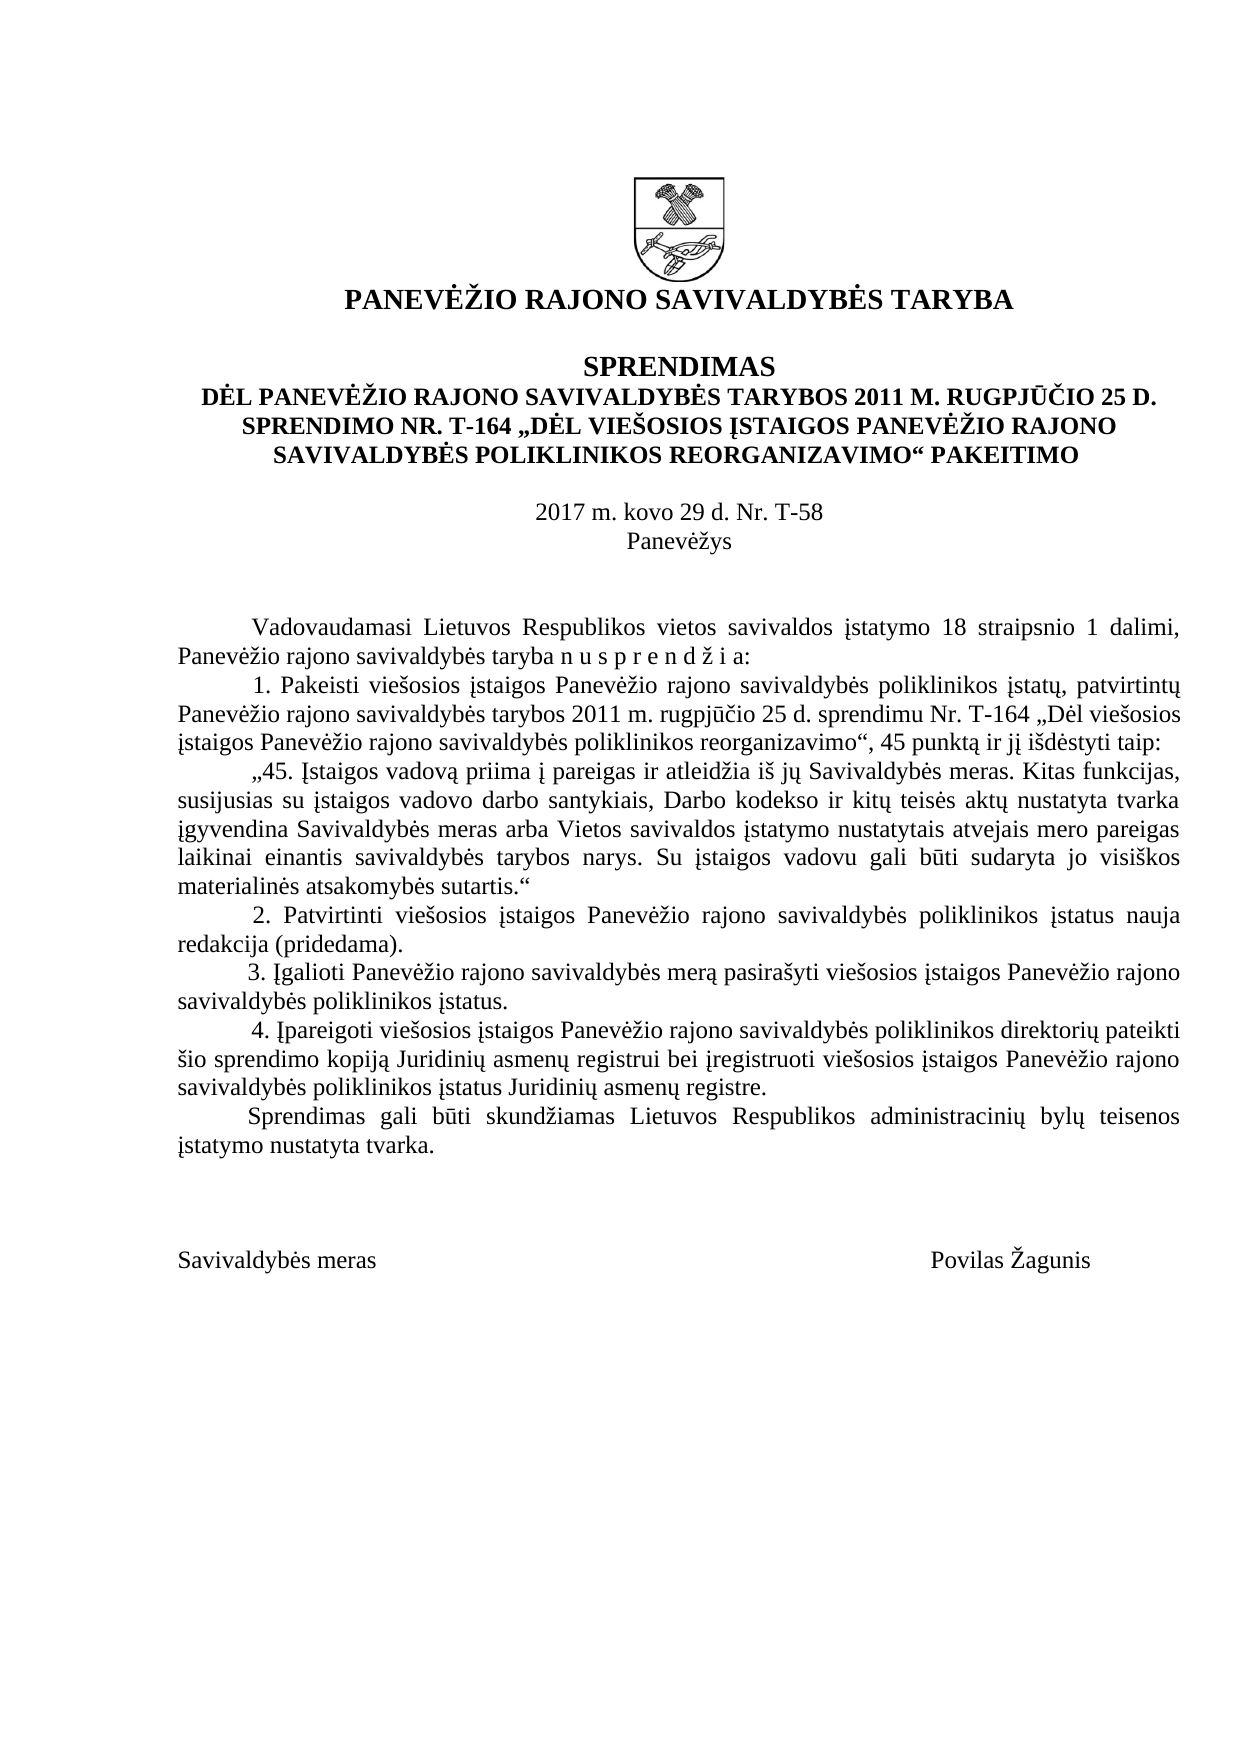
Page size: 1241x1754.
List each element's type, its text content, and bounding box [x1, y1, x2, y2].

text Panevėžys [177, 526, 1181, 555]
text SPRENDIMAS [177, 349, 1181, 382]
text DĖL PANEVĖŽIO RAJONO SAVIVALDYBĖS TARYBOS 2011 M. RUGPJŪČIO 25 D. SPRENDIMO NR. T-164 „DĖL VIEŠOSIOS ĮSTAIGOS PANEVĖŽIO RAJONO SAVIVALDYBĖS POLIKLINIKOS REORGANIZAVIMO“ PAKEITIMO [177, 382, 1181, 469]
text 1. Pakeisti viešosios įstaigos Panevėžio rajono savivaldybės poliklinikos įstatų, patvirtintų Panevėžio rajono savivaldybės tarybos 2011 m. rugpjūčio 25 d. sprendimu Nr. T-164 „Dėl viešosios įstaigos Panevėžio rajono savivaldybės poliklinikos reorganizavimo“, 45 punktą ir jį išdėstyti taip: [177, 670, 1181, 756]
text 2. Patvirtinti viešosios įstaigos Panevėžio rajono savivaldybės poliklinikos įstatus nauja redakcija (pridedama). [177, 900, 1181, 957]
text 4. Įpareigoti viešosios įstaigos Panevėžio rajono savivaldybės poliklinikos direktorių pateikti šio sprendimo kopiją Juridinių asmenų registrui bei įregistruoti viešosios įstaigos Panevėžio rajono savivaldybės poliklinikos įstatus Juridinių asmenų registre. [177, 1015, 1181, 1101]
text PANEVĖŽIO RAJONO SAVIVALDYBĖS TARYBA [177, 282, 1181, 315]
text 2017 m. kovo 29 d. Nr. T-58 [177, 497, 1181, 526]
text Savivaldybės meras Povilas Žagunis [177, 1245, 1181, 1274]
text „45. Įstaigos vadovą priima į pareigas ir atleidžia iš jų Savivaldybės meras. Kitas funkcijas, susijusias su įstaigos vadovo darbo santykiais, Darbo kodekso ir kitų teisės aktų nustatyta tvarka įgyvendina Savivaldybės meras arba Vietos savivaldos įstatymo nustatytais atvejais mero pareigas laikinai einantis savivaldybės tarybos narys. Su įstaigos vadovu gali būti sudaryta jo visiškos materialinės atsakomybės sutartis.“ [177, 756, 1181, 900]
text 3. Įgalioti Panevėžio rajono savivaldybės merą pasirašyti viešosios įstaigos Panevėžio rajono savivaldybės poliklinikos įstatus. [177, 957, 1181, 1015]
text Vadovaudamasi Lietuvos Respublikos vietos savivaldos įstatymo 18 straipsnio 1 dalimi, Panevėžio rajono savivaldybės taryba n u s p r e n d ž i a: [177, 612, 1181, 670]
text Sprendimas gali būti skundžiamas Lietuvos Respublikos administracinių bylų teisenos įstatymo nustatyta tvarka. [177, 1101, 1181, 1159]
